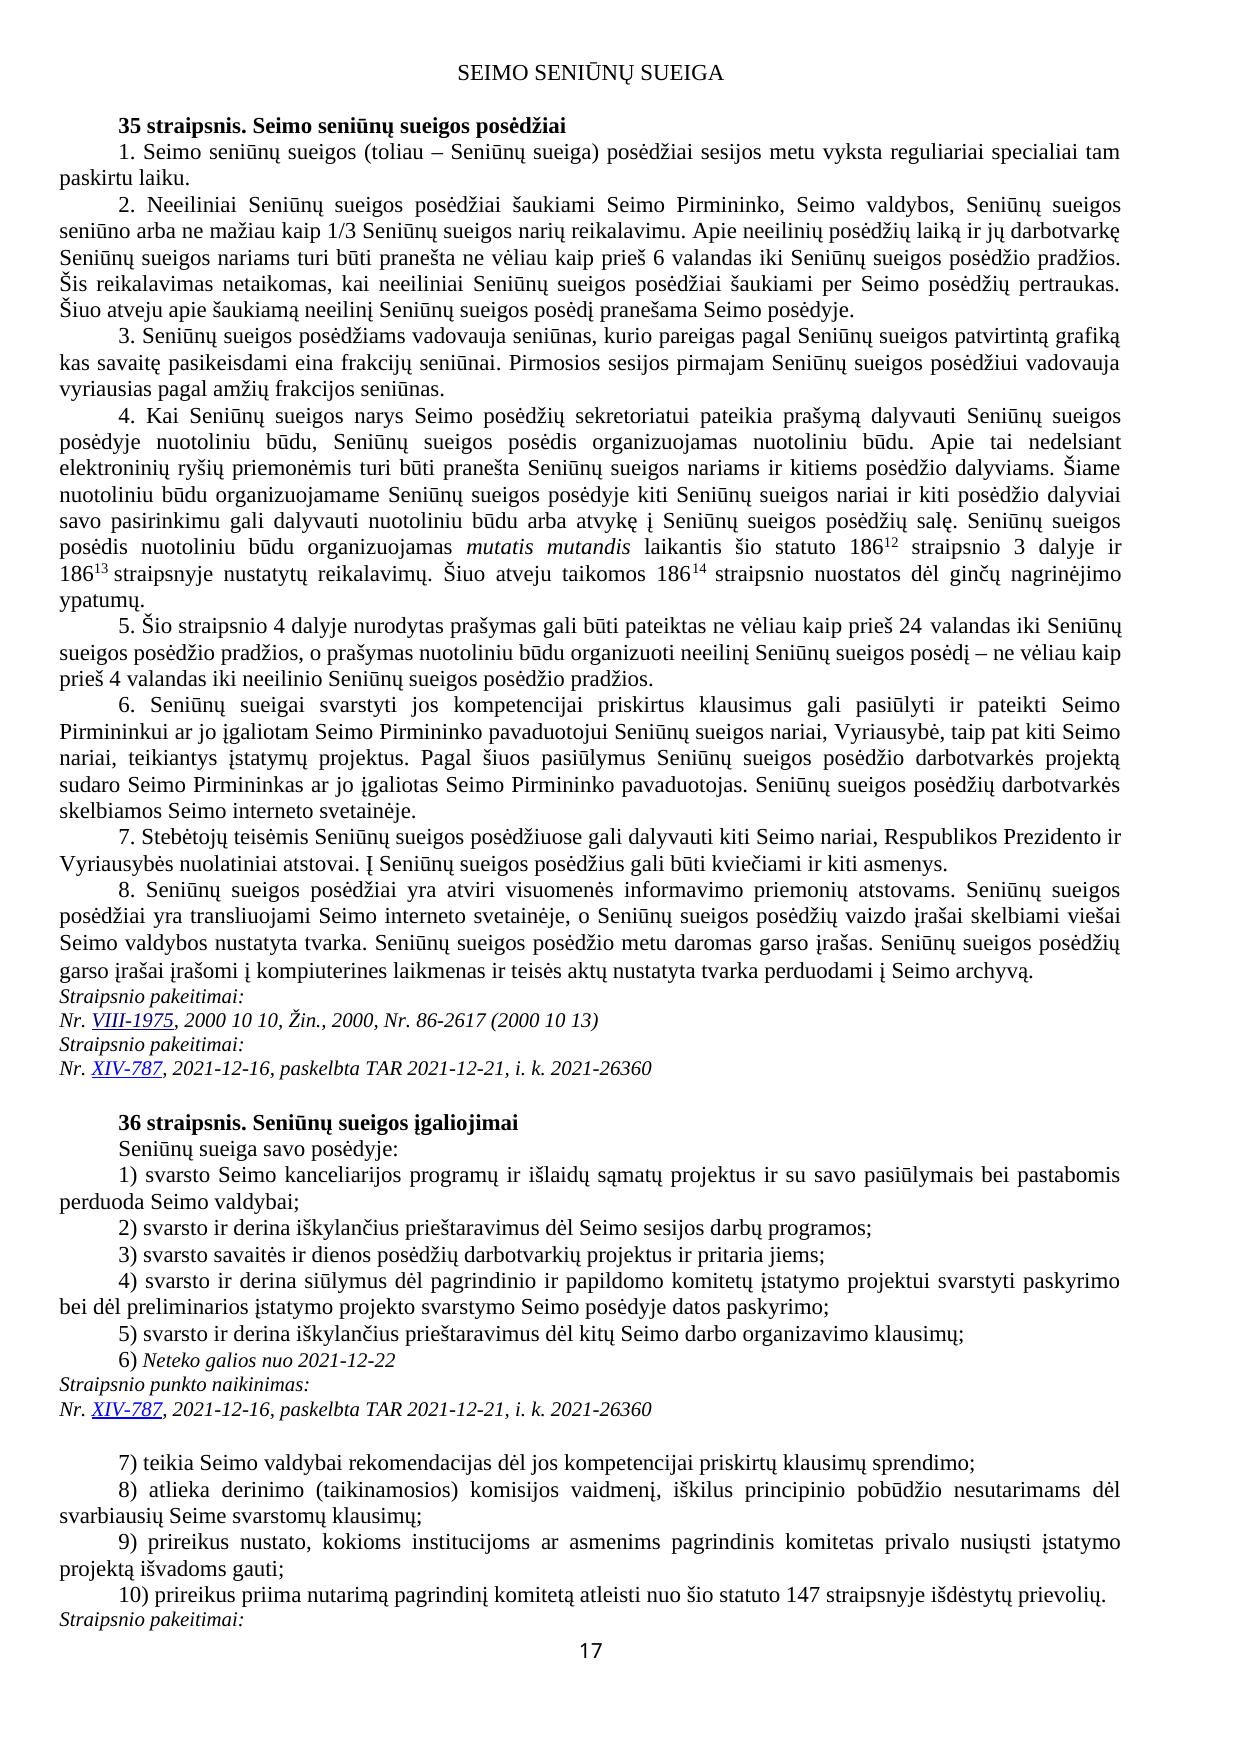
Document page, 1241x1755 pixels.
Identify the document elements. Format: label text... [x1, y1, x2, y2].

text 4) svarsto ir derina siūlymus dėl pagrindinio ir papildomo komitetų įstatymo projektui svarstyti paskyrimo bei dėl preliminarios įstatymo projekto svarstymo Seimo posėdyje datos paskyrimo; [59, 1267, 1122, 1320]
text 1) svarsto Seimo kanceliarijos programų ir išlaidų sąmatų projektus ir su savo pasiūlymais bei pastabomis perduoda Seimo valdybai; [59, 1162, 1122, 1214]
text Nr. XIV-787, 2021-12-16, paskelbta TAR 2021-12-21, i. k. 2021-26360 [59, 1396, 1122, 1421]
text 3) svarsto savaitės ir dienos posėdžių darbotvarkių projektus ir pritaria jiems; [59, 1241, 1122, 1267]
text 9) prireikus nustato, kokioms institucijoms ar asmenims pagrindinis komitetas privalo nusiųsti įstatymo projektą išvadoms gauti; [59, 1528, 1122, 1581]
text Straipsnio punkto naikinimas: [59, 1372, 1122, 1396]
text 7. Stebėtojų teisėmis Seniūnų sueigos posėdžiuose gali dalyvauti kiti Seimo nariai, Respublikos Prezidento ir Vyriausybės nuolatiniai atstovai. Į Seniūnų sueigos posėdžius gali būti kviečiami ir kiti asmenys. [59, 823, 1122, 876]
text 4. Kai Seniūnų sueigos narys Seimo posėdžių sekretoriatui pateikia prašymą dalyvauti Seniūnų sueigos posėdyje nuotoliniu būdu, Seniūnų sueigos posėdis organizuojamas nuotoliniu būdu. Apie tai nedelsiant elektroninių ryšių priemonėmis turi būti pranešta Seniūnų sueigos nariams ir kitiems posėdžio dalyviams. Šiame nuotoliniu būdu organizuojamame Seniūnų sueigos posėdyje kiti Seniūnų sueigos nariai ir kiti posėdžio dalyviai savo pasirinkimu gali dalyvauti nuotoliniu būdu arba atvykę į Seniūnų sueigos posėdžių salę. Seniūnų sueigos posėdis nuotoliniu būdu organizuojamas mutatis mutandis laikantis šio statuto 18612 straipsnio 3 dalyje ir 18613 straipsnyje nustatytų reikalavimų. Šiuo atveju taikomos 18614 straipsnio nuostatos dėl ginčų nagrinėjimo ypatumų. [59, 402, 1122, 612]
text 5. Šio straipsnio 4 dalyje nurodytas prašymas gali būti pateiktas ne vėliau kaip prieš 24 valandas iki Seniūnų sueigos posėdžio pradžios, o prašymas nuotoliniu būdu organizuoti neeilinį Seniūnų sueigos posėdį – ne vėliau kaip prieš 4 valandas iki neeilinio Seniūnų sueigos posėdžio pradžios. [59, 612, 1122, 692]
text Seniūnų sueiga savo posėdyje: [59, 1135, 1122, 1162]
text 8) atlieka derinimo (taikinamosios) komisijos vaidmenį, iškilus principinio pobūdžio nesutarimams dėl svarbiausių Seime svarstomų klausimų; [59, 1476, 1122, 1528]
text 8. Seniūnų sueigos posėdžiai yra atviri visuomenės informavimo priemonių atstovams. Seniūnų sueigos posėdžiai yra transliuojami Seimo interneto svetainėje, o Seniūnų sueigos posėdžių vaizdo įrašai skelbiami viešai Seimo valdybos nustatyta tvarka. Seniūnų sueigos posėdžio metu daromas garso įrašas. Seniūnų sueigos posėdžių garso įrašai įrašomi į kompiuterines laikmenas ir teisės aktų nustatyta tvarka perduodami į Seimo archyvą. [59, 876, 1122, 984]
text 35 straipsnis. Seimo seniūnų sueigos posėdžiai [59, 112, 1122, 138]
text 5) svarsto ir derina iškylančius prieštaravimus dėl kitų Seimo darbo organizavimo klausimų; [59, 1320, 1122, 1346]
text Nr. XIV-787, 2021-12-16, paskelbta TAR 2021-12-21, i. k. 2021-26360 [59, 1056, 1122, 1080]
text 36 straipsnis. Seniūnų sueigos įgaliojimai [59, 1109, 1122, 1135]
text 2) svarsto ir derina iškylančius prieštaravimus dėl Seimo sesijos darbų programos; [59, 1214, 1122, 1241]
text SEIMO SENIŪNŲ SUEIGA [59, 59, 1122, 85]
text 1. Seimo seniūnų sueigos (toliau – Seniūnų sueiga) posėdžiai sesijos metu vyksta reguliariai specialiai tam paskirtu laiku. [59, 138, 1122, 191]
text Straipsnio pakeitimai: [59, 984, 1122, 1008]
text 3. Seniūnų sueigos posėdžiams vadovauja seniūnas, kurio pareigas pagal Seniūnų sueigos patvirtintą grafiką kas savaitę pasikeisdami eina frakcijų seniūnai. Pirmosios sesijos pirmajam Seniūnų sueigos posėdžiui vadovauja vyriausias pagal amžių frakcijos seniūnas. [59, 323, 1122, 402]
text 6. Seniūnų sueigai svarstyti jos kompetencijai priskirtus klausimus gali pasiūlyti ir pateikti Seimo Pirmininkui ar jo įgaliotam Seimo Pirmininko pavaduotojui Seniūnų sueigos nariai, Vyriausybė, taip pat kiti Seimo nariai, teikiantys įstatymų projektus. Pagal šiuos pasiūlymus Seniūnų sueigos posėdžio darbotvarkės projektą sudaro Seimo Pirmininkas ar jo įgaliotas Seimo Pirmininko pavaduotojas. Seniūnų sueigos posėdžių darbotvarkės skelbiamos Seimo interneto svetainėje. [59, 692, 1122, 823]
text 2. Neeiliniai Seniūnų sueigos posėdžiai šaukiami Seimo Pirmininko, Seimo valdybos, Seniūnų sueigos seniūno arba ne mažiau kaip 1/3 Seniūnų sueigos narių reikalavimu. Apie neeilinių posėdžių laiką ir jų darbotvarkę Seniūnų sueigos nariams turi būti pranešta ne vėliau kaip prieš 6 valandas iki Seniūnų sueigos posėdžio pradžios. Šis reikalavimas netaikomas, kai neeiliniai Seniūnų sueigos posėdžiai šaukiami per Seimo posėdžių pertraukas. Šiuo atveju apie šaukiamą neeilinį Seniūnų sueigos posėdį pranešama Seimo posėdyje. [59, 191, 1122, 323]
text Straipsnio pakeitimai: [59, 1607, 1122, 1631]
text 6) Neteko galios nuo 2021-12-22 [59, 1346, 1122, 1372]
text 10) prireikus priima nutarimą pagrindinį komitetą atleisti nuo šio statuto 147 straipsnyje išdėstytų prievolių. [59, 1581, 1122, 1607]
text Straipsnio pakeitimai: [59, 1032, 1122, 1056]
text Nr. VIII-1975, 2000 10 10, Žin., 2000, Nr. 86-2617 (2000 10 13) [59, 1008, 1122, 1032]
text 7) teikia Seimo valdybai rekomendacijas dėl jos kompetencijai priskirtų klausimų sprendimo; [59, 1449, 1122, 1476]
